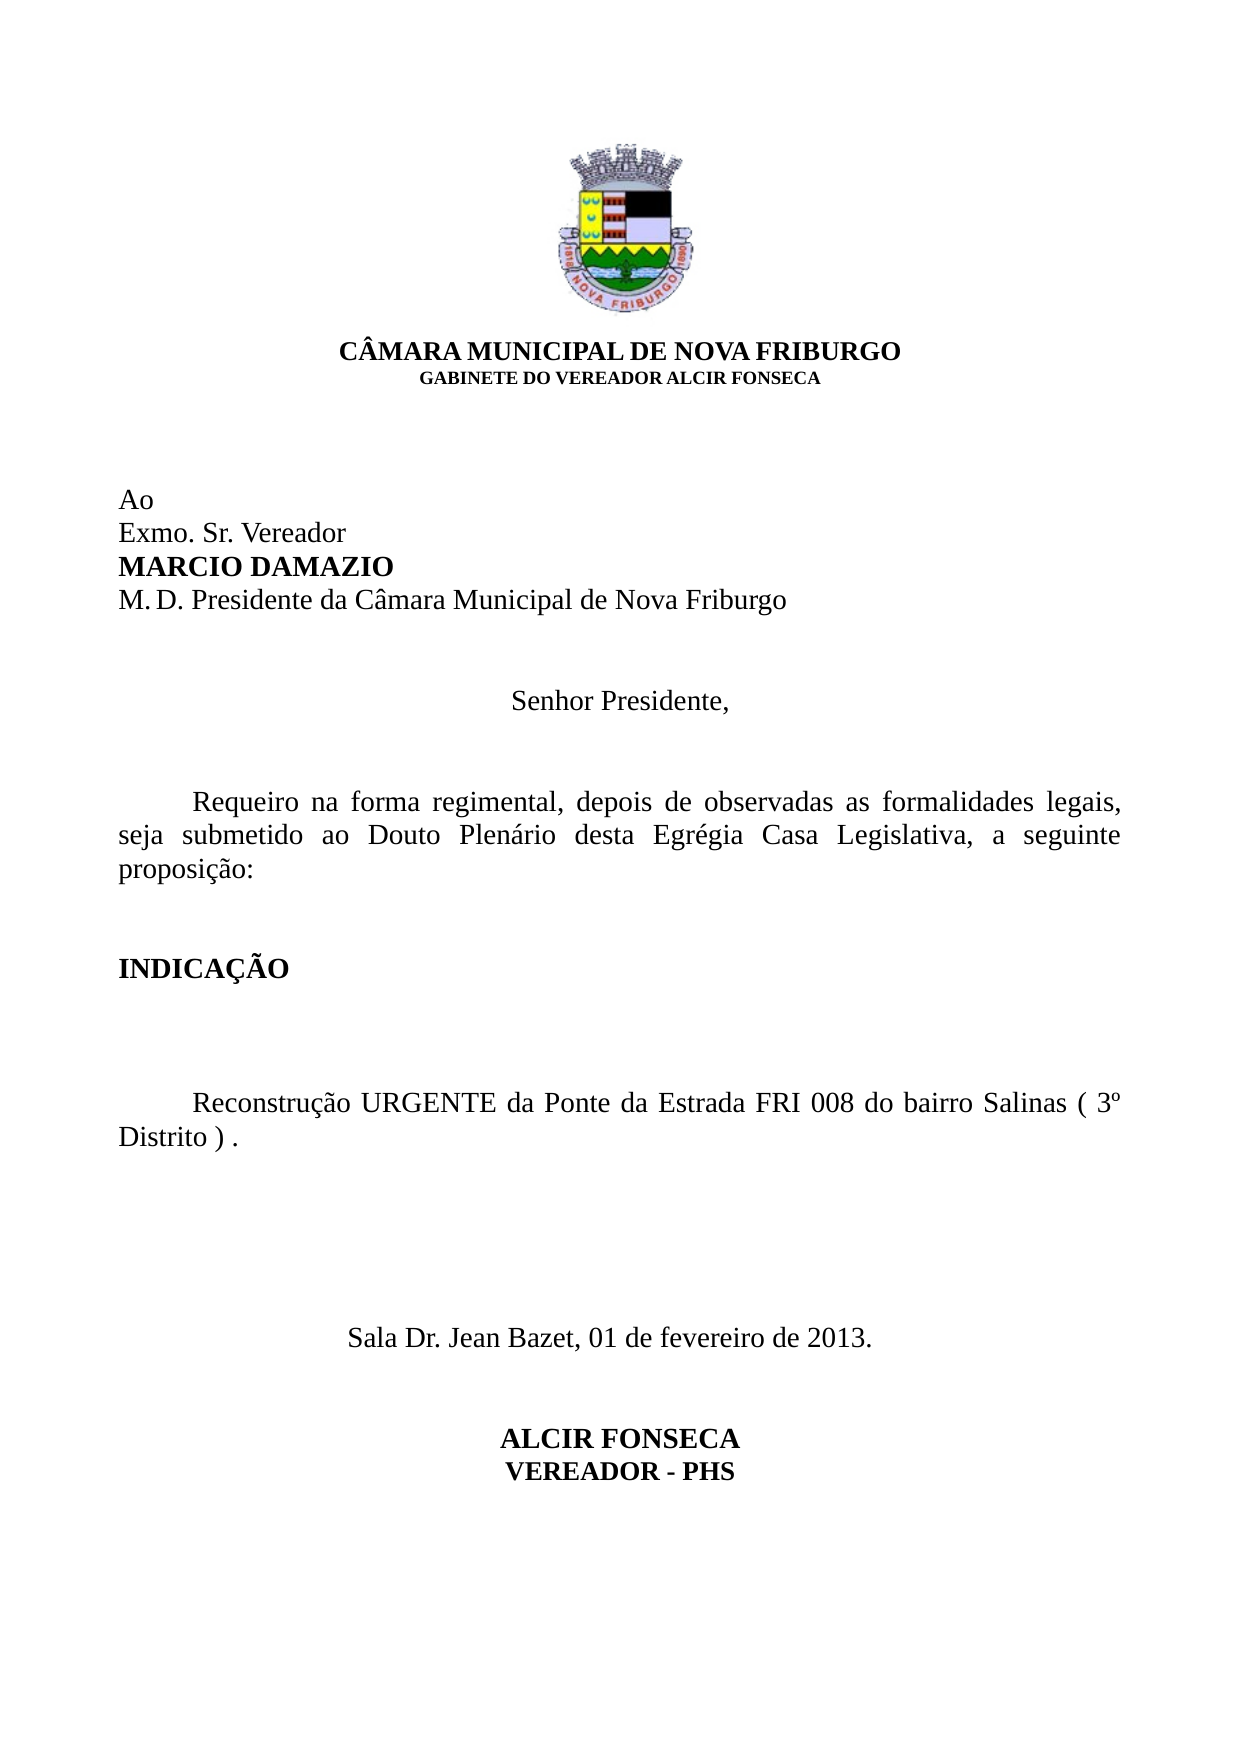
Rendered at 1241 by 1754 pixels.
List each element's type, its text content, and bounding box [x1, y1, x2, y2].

text Requeiro na forma regimental, depois de observadas as formalidades legais, seja submetido ao Douto Plenário desta Egrégia Casa Legislativa, a seguinte proposição: [118, 784, 1122, 884]
text Ao [118, 482, 1122, 515]
text VEREADOR - PHS [118, 1454, 1122, 1486]
text MARCIO DAMAZIO [118, 549, 1122, 582]
text GABINETE DO VEREADOR ALCIR FONSECA [118, 367, 1122, 388]
text Exmo. Sr. Vereador [118, 515, 1122, 549]
text ALCIR FONSECA [118, 1421, 1122, 1454]
picture [537, 127, 703, 327]
text Senhor Presidente, [118, 683, 1122, 717]
list D. Presidente da Câmara Municipal de Nova Friburgo [118, 582, 1122, 616]
text CÂMARA MUNICIPAL DE NOVA FRIBURGO [118, 335, 1122, 367]
text INDICAÇÃO [118, 951, 1122, 985]
text Sala Dr. Jean Bazet, 01 de fevereiro de 2013. [118, 1320, 1122, 1354]
text Reconstrução URGENTE da Ponte da Estrada FRI 008 do bairro Salinas ( 3º Distrito ) . [118, 1086, 1122, 1153]
